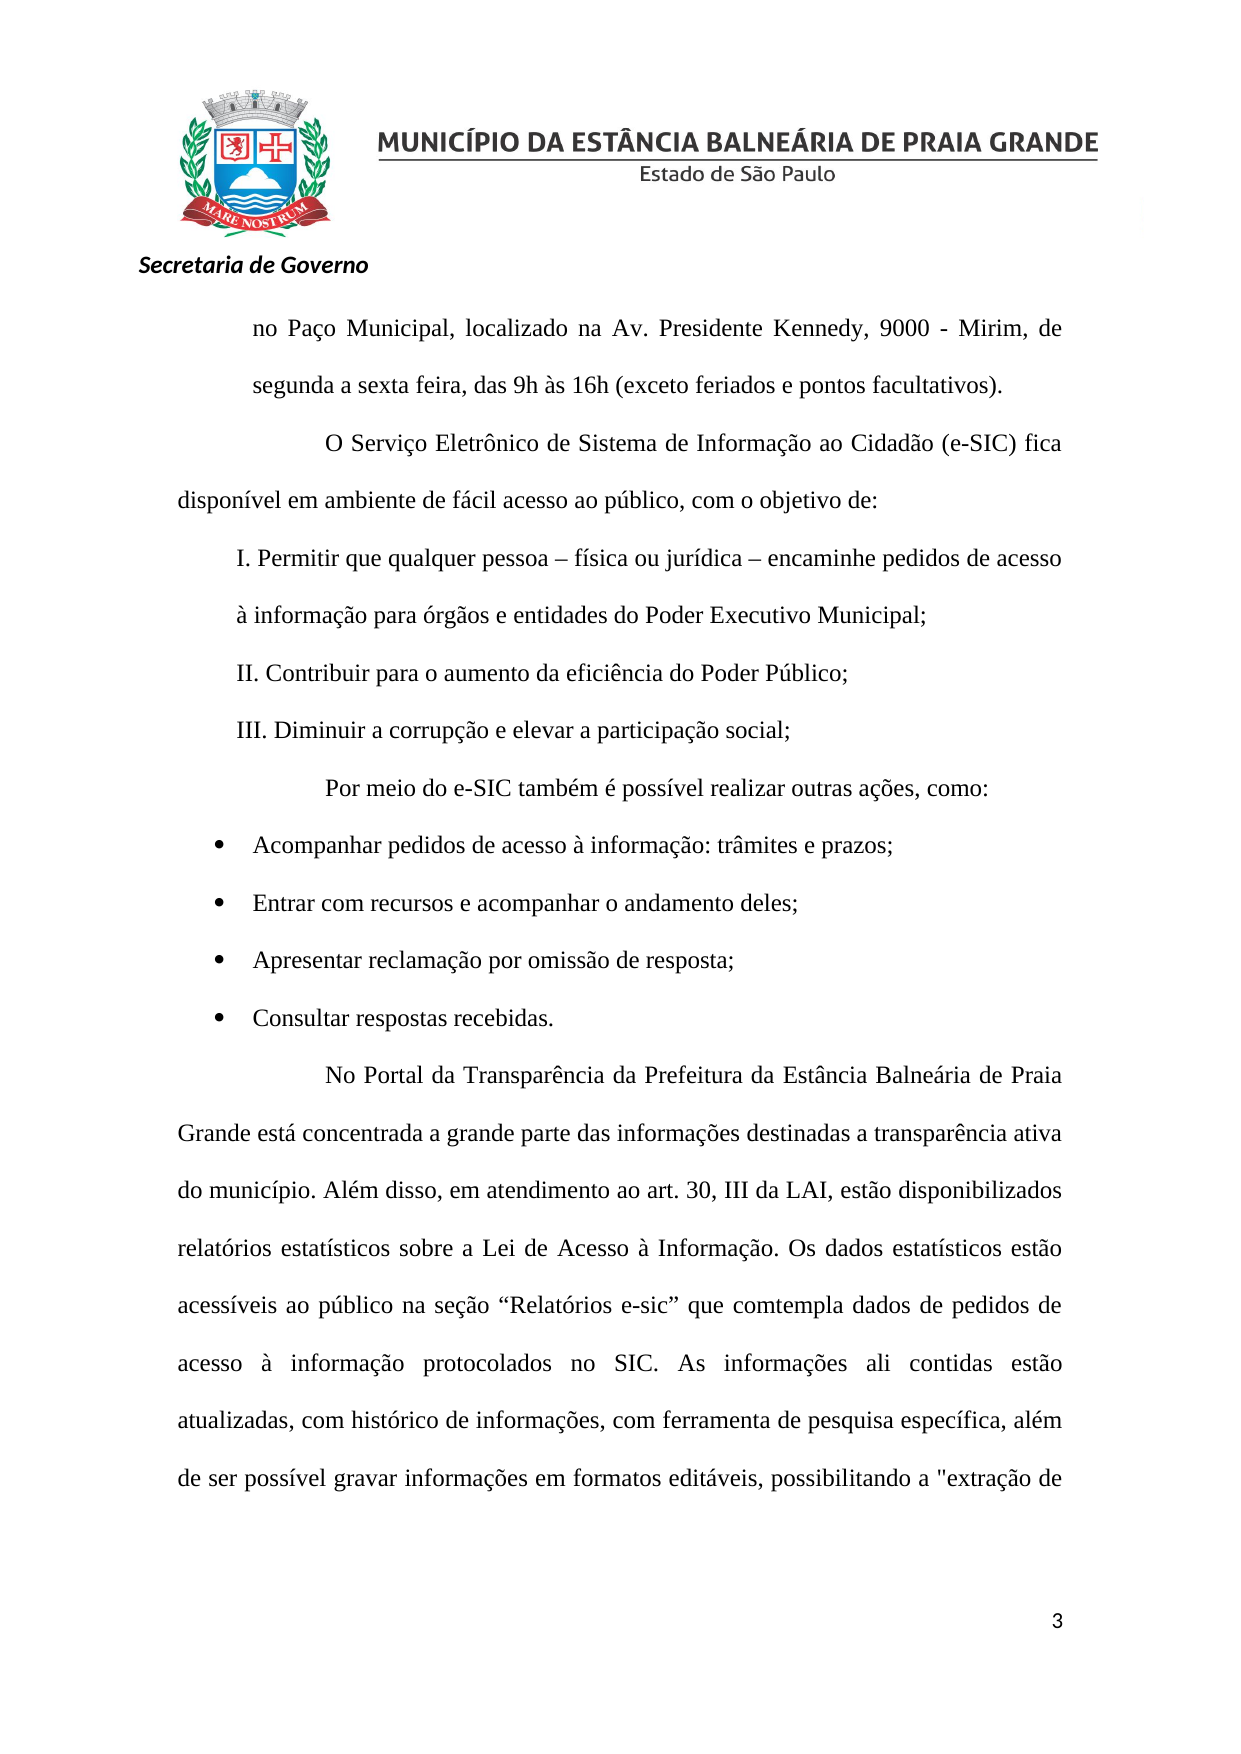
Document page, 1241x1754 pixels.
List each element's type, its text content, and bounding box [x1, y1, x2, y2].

list Entrar com recursos e acompanhar o andamento deles; [215, 888, 1063, 916]
list no Paço Municipal, localizado na Av. Presidente Kennedy, 9000 - Mirim, de segunda a sexta feira, das 9h às 16h (exceto feriados e pontos facultativos). [215, 313, 1063, 399]
list Apresentar reclamação por omissão de resposta; [215, 945, 1063, 974]
text I. Permitir que qualquer pessoa – física ou jurídica – encaminhe pedidos de acesso à informação para órgãos e entidades do Poder Executivo Municipal; [236, 543, 1063, 629]
text III. Diminuir a corrupção e elevar a participação social; [236, 715, 1063, 744]
list Acompanhar pedidos de acesso à informação: trâmites e prazos; [215, 830, 1063, 859]
text O Serviço Eletrônico de Sistema de Informação ao Cidadão (e-SIC) fica disponível em ambiente de fácil acesso ao público, com o objetivo de: [177, 428, 1063, 514]
text II. Contribuir para o aumento da eficiência do Poder Público; [236, 658, 1063, 686]
list Consultar respostas recebidas. [215, 1003, 1063, 1031]
text Por meio do e-SIC também é possível realizar outras ações, como: [177, 773, 1063, 801]
text No Portal da Transparência da Prefeitura da Estância Balneária de Praia Grande está concentrada a grande parte das informações destinadas a transparência ativa do município. Além disso, em atendimento ao art. 30, III da LAI, estão disponibilizados relatórios estatísticos sobre a Lei de Acesso à Informação. Os dados estatísticos estão acessíveis ao público na seção “Relatórios e-sic” que comtempla dados de pedidos de acesso à informação protocolados no SIC. As informações ali contidas estão atualizadas, com histórico de informações, com ferramenta de pesquisa específica, além de ser possível gravar informações em formatos editáveis, possibilitando a "extração de [177, 1060, 1063, 1491]
